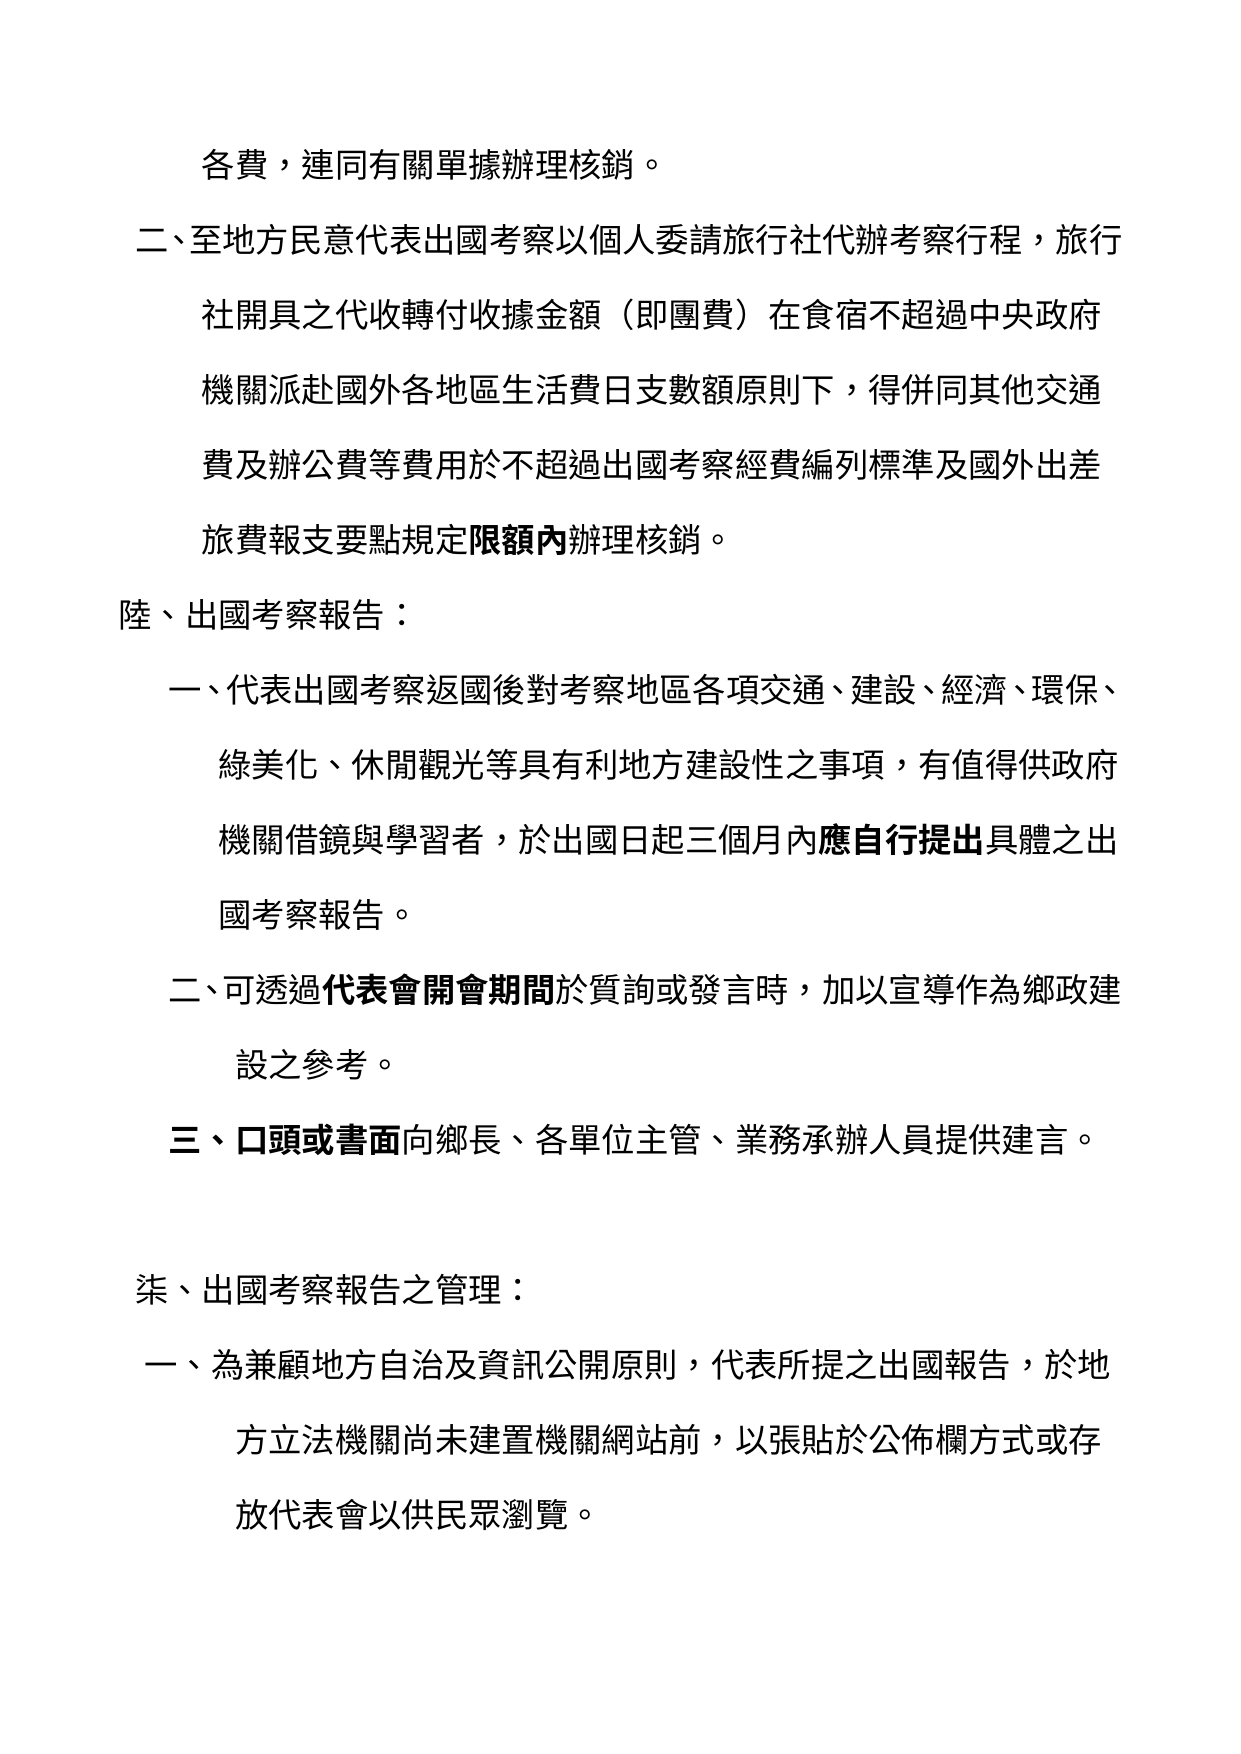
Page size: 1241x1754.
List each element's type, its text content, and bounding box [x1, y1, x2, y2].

text 方立法機關尚未建置機關網站前，以張貼於公佈欄方式或存 [235, 1401, 1122, 1476]
text 陸、出國考察報告： [118, 576, 1122, 651]
text 二、可透過代表會開會期間於質詢或發言時，加以宣導作為鄉政建設之參考。 [168, 951, 1122, 1101]
text 一、代表出國考察返國後對考察地區各項交通、建設、經濟、環保、綠美化、休閒觀光等具有利地方建設性之事項，有值得供政府機關借鏡與學習者，於出國日起三個月內應自行提出具體之出國考察報告。 [168, 651, 1122, 951]
text 三、口頭或書面向鄉長、各單位主管、業務承辦人員提供建言。 [118, 1101, 1122, 1176]
text 二、至地方民意代表出國考察以個人委請旅行社代辦考察行程，旅行社開具之代收轉付收據金額（即團費）在食宿不超過中央政府機關派赴國外各地區生活費日支數額原則下，得併同其他交通費及辦公費等費用於不超過出國考察經費編列標準及國外出差旅費報支要點規定限額內辦理核銷。 [135, 201, 1122, 576]
text 放代表會以供民眾瀏覽。 [235, 1476, 1122, 1551]
text 柒、出國考察報告之管理： [118, 1251, 1122, 1326]
text 各費，連同有關單據辦理核銷。 [135, 126, 1122, 201]
text 一、為兼顧地方自治及資訊公開原則，代表所提之出國報告，於地 [118, 1326, 1122, 1401]
